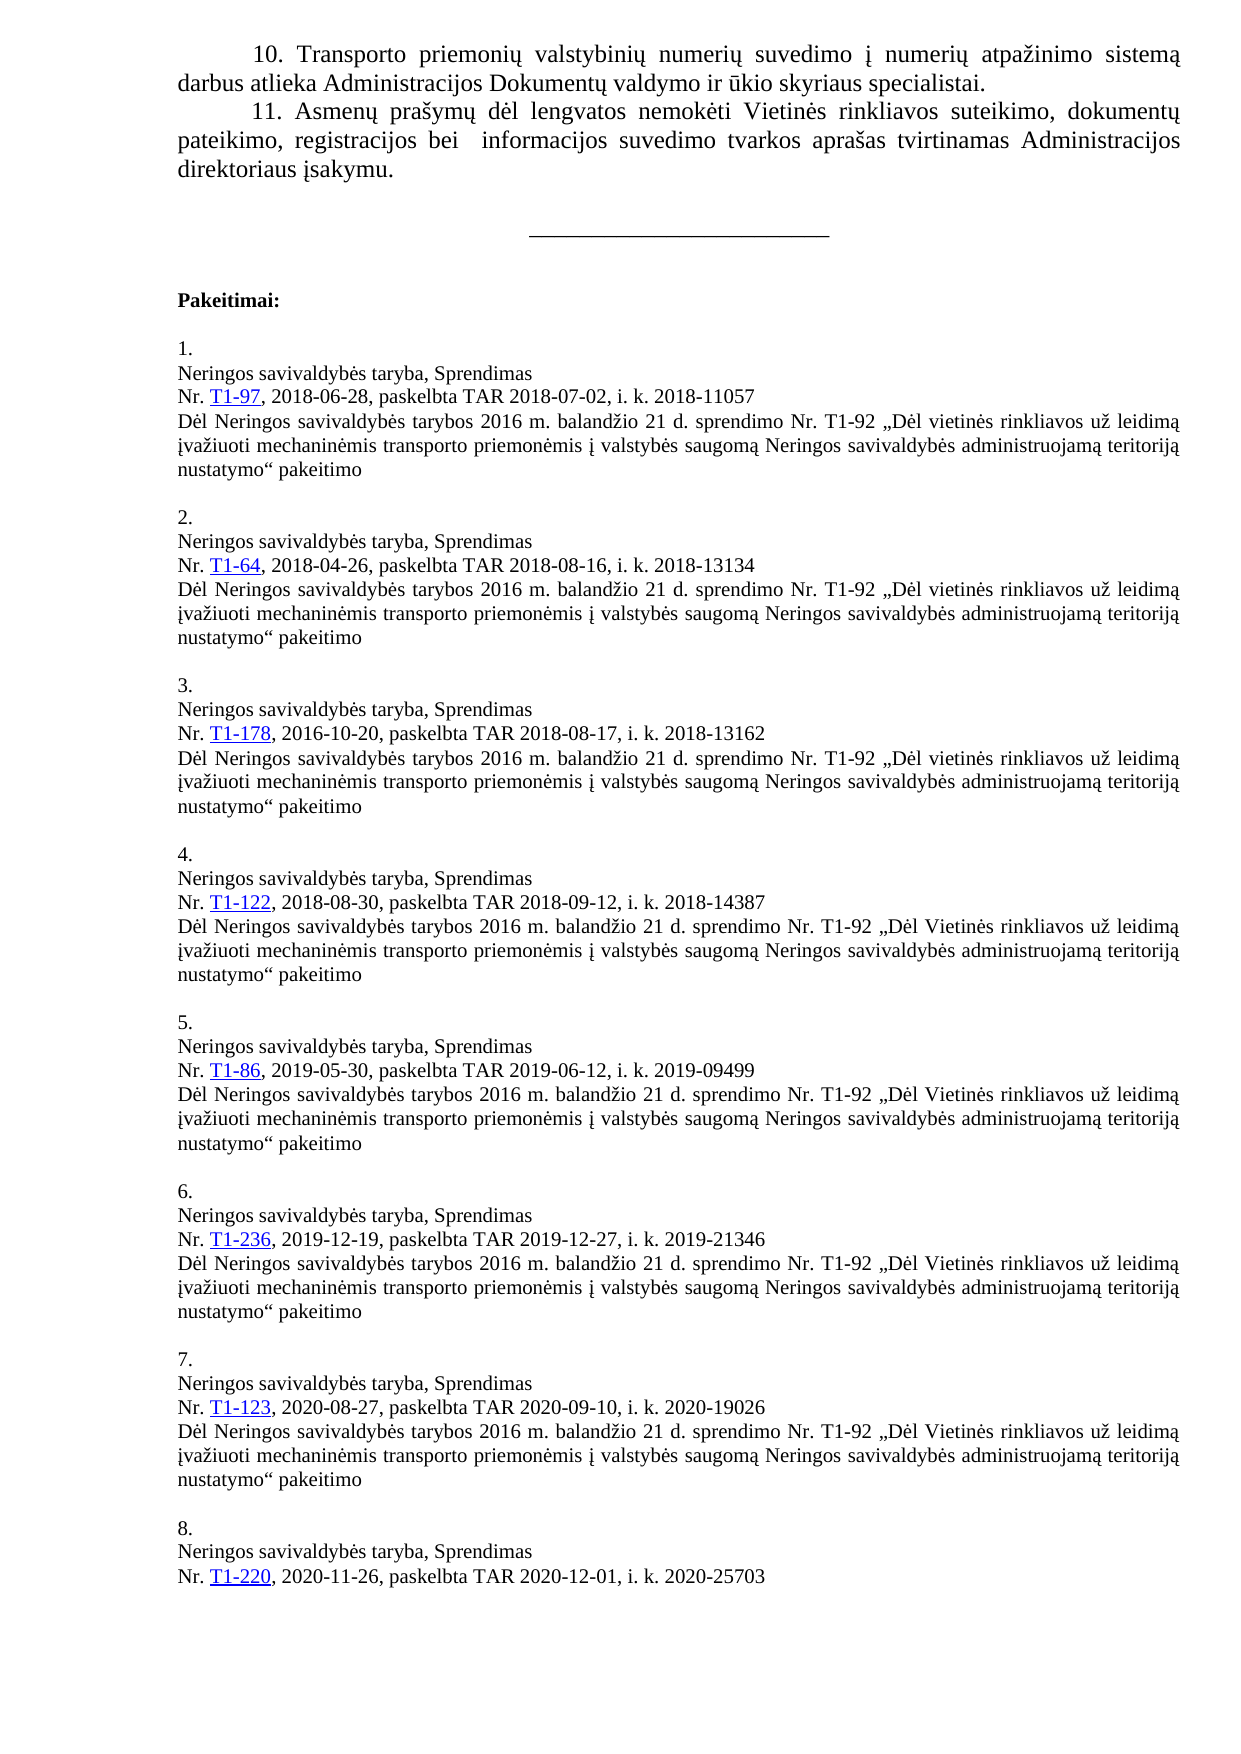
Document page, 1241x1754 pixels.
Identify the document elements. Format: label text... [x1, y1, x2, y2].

text 4. [177, 842, 1181, 866]
text Neringos savivaldybės taryba, Sprendimas [177, 1371, 1181, 1395]
text 11. Asmenų prašymų dėl lengvatos nemokėti Vietinės rinkliavos suteikimo, dokumentų pateikimo, registracijos bei informacijos suvedimo tvarkos aprašas tvirtinamas Administracijos direktoriaus įsakymu. [177, 96, 1181, 183]
text 10. Transporto priemonių valstybinių numerių suvedimo į numerių atpažinimo sistemą darbus atlieka Administracijos Dokumentų valdymo ir ūkio skyriaus specialistai. [177, 39, 1181, 96]
text ________________________ [177, 211, 1181, 240]
text Neringos savivaldybės taryba, Sprendimas [177, 697, 1181, 721]
text Nr. T1-86, 2019-05-30, paskelbta TAR 2019-06-12, i. k. 2019-09499 [177, 1058, 1181, 1082]
text Pakeitimai: [177, 288, 1181, 312]
text 7. [177, 1347, 1181, 1371]
text Dėl Neringos savivaldybės tarybos 2016 m. balandžio 21 d. sprendimo Nr. T1-92 „Dėl Vietinės rinkliavos už leidimą įvažiuoti mechaninėmis transporto priemonėmis į valstybės saugomą Neringos savivaldybės administruojamą teritoriją nustatymo“ pakeitimo [177, 1251, 1181, 1323]
text Nr. T1-178, 2016-10-20, paskelbta TAR 2018-08-17, i. k. 2018-13162 [177, 721, 1181, 745]
text Dėl Neringos savivaldybės tarybos 2016 m. balandžio 21 d. sprendimo Nr. T1-92 „Dėl vietinės rinkliavos už leidimą įvažiuoti mechaninėmis transporto priemonėmis į valstybės saugomą Neringos savivaldybės administruojamą teritoriją nustatymo“ pakeitimo [177, 408, 1181, 481]
text 3. [177, 673, 1181, 697]
text Nr. T1-64, 2018-04-26, paskelbta TAR 2018-08-16, i. k. 2018-13134 [177, 553, 1181, 577]
text Nr. T1-122, 2018-08-30, paskelbta TAR 2018-09-12, i. k. 2018-14387 [177, 890, 1181, 914]
text Neringos savivaldybės taryba, Sprendimas [177, 529, 1181, 553]
text Dėl Neringos savivaldybės tarybos 2016 m. balandžio 21 d. sprendimo Nr. T1-92 „Dėl Vietinės rinkliavos už leidimą įvažiuoti mechaninėmis transporto priemonėmis į valstybės saugomą Neringos savivaldybės administruojamą teritoriją nustatymo“ pakeitimo [177, 1419, 1181, 1491]
text Nr. T1-123, 2020-08-27, paskelbta TAR 2020-09-10, i. k. 2020-19026 [177, 1395, 1181, 1419]
text Neringos savivaldybės taryba, Sprendimas [177, 360, 1181, 384]
text 8. [177, 1515, 1181, 1539]
text 1. [177, 336, 1181, 360]
text Dėl Neringos savivaldybės tarybos 2016 m. balandžio 21 d. sprendimo Nr. T1-92 „Dėl vietinės rinkliavos už leidimą įvažiuoti mechaninėmis transporto priemonėmis į valstybės saugomą Neringos savivaldybės administruojamą teritoriją nustatymo“ pakeitimo [177, 577, 1181, 649]
text 6. [177, 1178, 1181, 1203]
text Dėl Neringos savivaldybės tarybos 2016 m. balandžio 21 d. sprendimo Nr. T1-92 „Dėl Vietinės rinkliavos už leidimą įvažiuoti mechaninėmis transporto priemonėmis į valstybės saugomą Neringos savivaldybės administruojamą teritoriją nustatymo“ pakeitimo [177, 914, 1181, 986]
text Neringos savivaldybės taryba, Sprendimas [177, 1034, 1181, 1058]
text Neringos savivaldybės taryba, Sprendimas [177, 866, 1181, 890]
text Neringos savivaldybės taryba, Sprendimas [177, 1203, 1181, 1227]
text Nr. T1-220, 2020-11-26, paskelbta TAR 2020-12-01, i. k. 2020-25703 [177, 1563, 1181, 1588]
text Nr. T1-97, 2018-06-28, paskelbta TAR 2018-07-02, i. k. 2018-11057 [177, 384, 1181, 408]
text Neringos savivaldybės taryba, Sprendimas [177, 1539, 1181, 1563]
text Dėl Neringos savivaldybės tarybos 2016 m. balandžio 21 d. sprendimo Nr. T1-92 „Dėl Vietinės rinkliavos už leidimą įvažiuoti mechaninėmis transporto priemonėmis į valstybės saugomą Neringos savivaldybės administruojamą teritoriją nustatymo“ pakeitimo [177, 1082, 1181, 1154]
text Nr. T1-236, 2019-12-19, paskelbta TAR 2019-12-27, i. k. 2019-21346 [177, 1227, 1181, 1251]
text 5. [177, 1010, 1181, 1034]
text Dėl Neringos savivaldybės tarybos 2016 m. balandžio 21 d. sprendimo Nr. T1-92 „Dėl vietinės rinkliavos už leidimą įvažiuoti mechaninėmis transporto priemonėmis į valstybės saugomą Neringos savivaldybės administruojamą teritoriją nustatymo“ pakeitimo [177, 745, 1181, 818]
text 2. [177, 505, 1181, 529]
